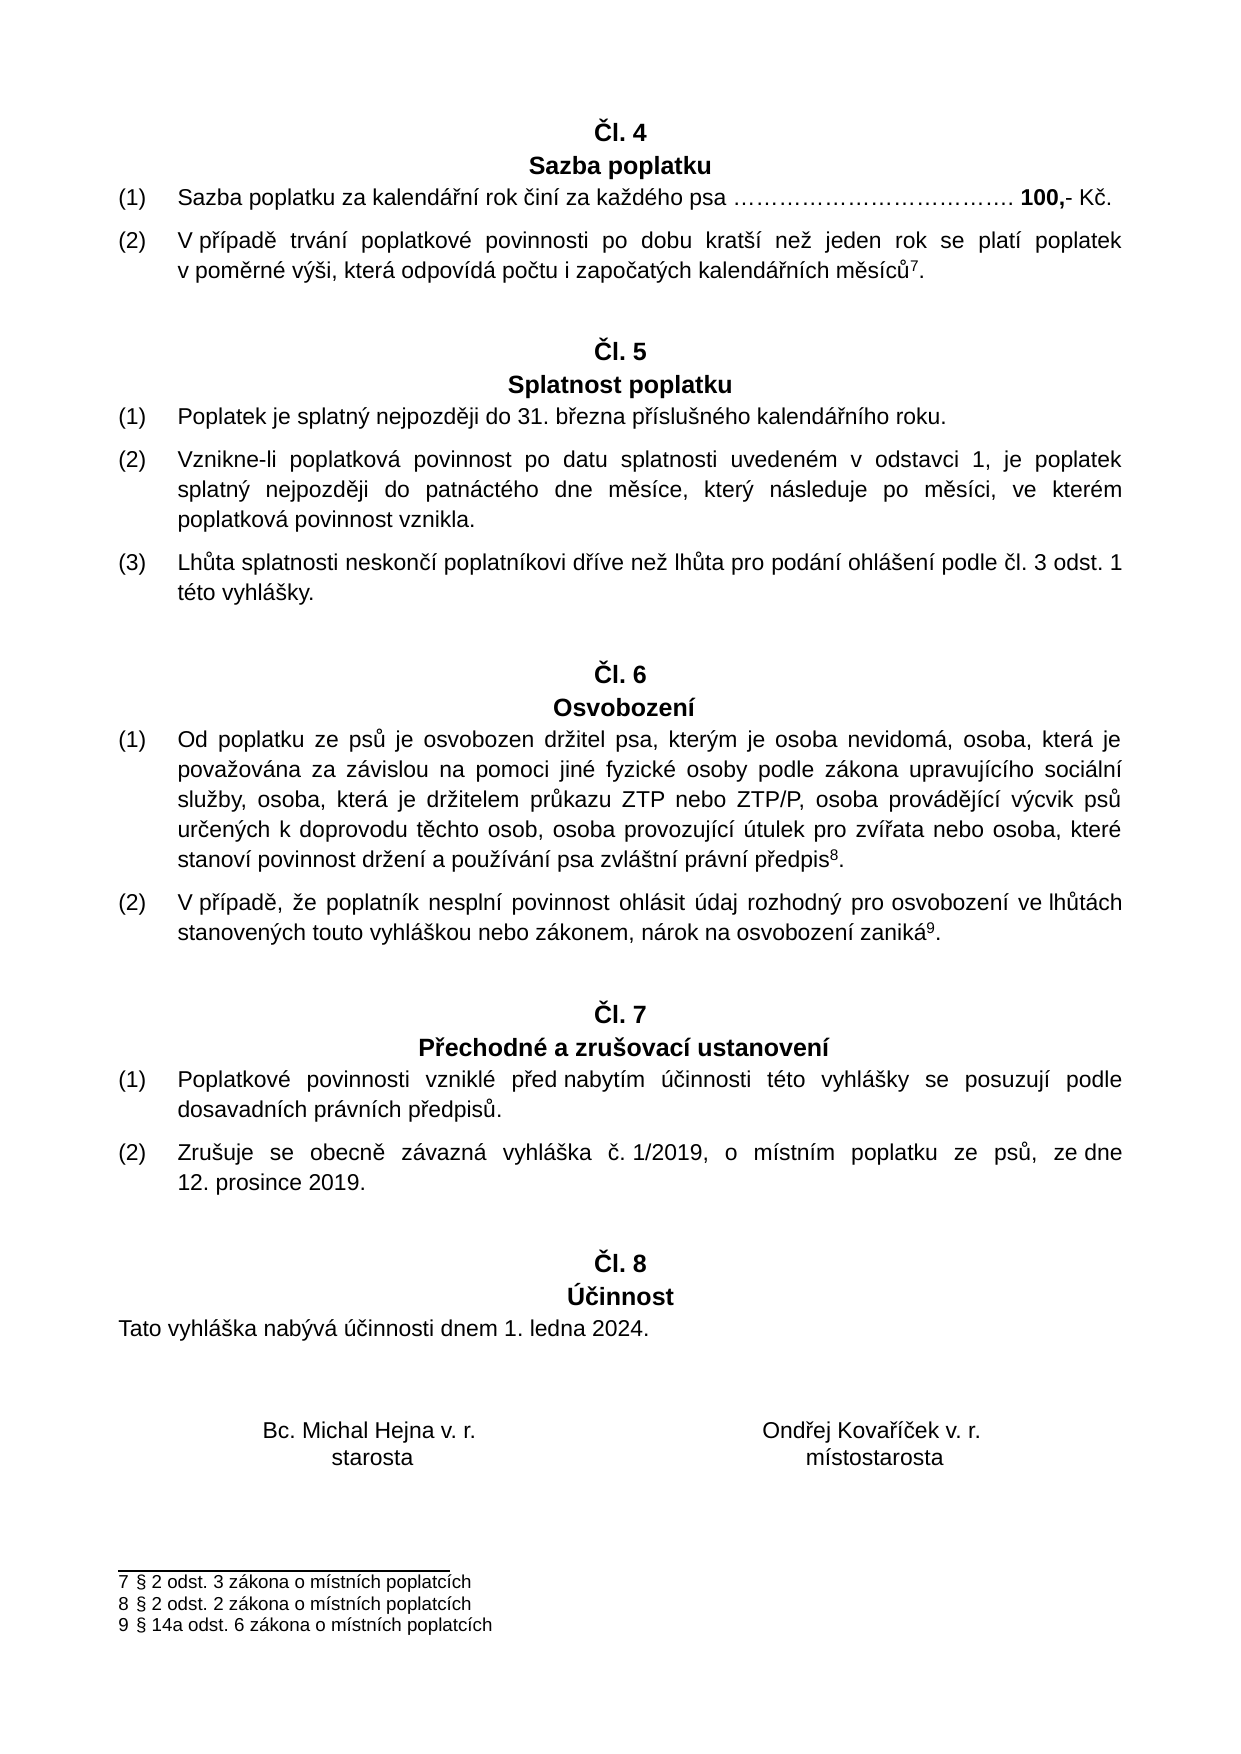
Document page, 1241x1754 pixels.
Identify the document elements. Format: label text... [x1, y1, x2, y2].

list Sazba poplatku za kalendářní rok činí za každého psa ………………………………. 100,- Kč. [118, 184, 1122, 211]
list V případě, že poplatník nesplní povinnost ohlásit údaj rozhodný pro osvobození ve lhůtách stanovených touto vyhláškou nebo zákonem, nárok na osvobození zaniká. [118, 889, 1122, 946]
subtitle Čl. 5 Splatnost poplatku [118, 337, 1122, 399]
subtitle Čl. 8 Účinnost [118, 1249, 1122, 1311]
list Vznikne-li poplatková povinnost po datu splatnosti uvedeném v odstavci 1, je poplatek splatný nejpozději do patnáctého dne měsíce, který následuje po měsíci, ve kterém poplatková povinnost vznikla. [118, 446, 1122, 533]
list § 2 odst. 2 zákona o místních poplatcích [118, 1592, 1122, 1614]
text Tato vyhláška nabývá účinnosti dnem 1. ledna 2024. [118, 1315, 1122, 1341]
subtitle Čl. 7 Přechodné a zrušovací ustanovení [118, 999, 1122, 1061]
list Poplatek je splatný nejpozději do 31. března příslušného kalendářního roku. [118, 403, 1122, 430]
list § 14a odst. 6 zákona o místních poplatcích [118, 1614, 1122, 1635]
list V případě trvání poplatkové povinnosti po dobu kratší než jeden rok se platí poplatek v poměrné výši, která odpovídá počtu i započatých kalendářních měsíců. [118, 227, 1122, 283]
table_header Bc. Michal Hejna v. r. starosta [118, 1358, 620, 1476]
subtitle Čl. 4 Sazba poplatku [118, 118, 1122, 180]
list Zrušuje se obecně závazná vyhláška č. 1/2019, o místním poplatku ze psů, ze dne 12. prosince 2019. [118, 1138, 1122, 1195]
subtitle Čl. 6 Osvobození [118, 659, 1122, 721]
list Lhůta splatnosti neskončí poplatníkovi dříve než lhůta pro podání ohlášení podle čl. 3 odst. 1 této vyhlášky. [118, 549, 1122, 606]
list Od poplatku ze psů je osvobozen držitel psa, kterým je osoba nevidomá, osoba, která je považována za závislou na pomoci jiné fyzické osoby podle zákona upravujícího sociální služby, osoba, která je držitelem průkazu ZTP nebo ZTP/P, osoba provádějící výcvik psů určených k doprovodu těchto osob, osoba provozující útulek pro zvířata nebo osoba, které stanoví povinnost držení a používání psa zvláštní právní předpis. [118, 726, 1122, 873]
list § 2 odst. 3 zákona o místních poplatcích [118, 1571, 1122, 1592]
list Poplatkové povinnosti vzniklé před nabytím účinnosti této vyhlášky se posuzují podle dosavadních právních předpisů. [118, 1066, 1122, 1122]
table_header Ondřej Kovaříček v. r. místostarosta [620, 1358, 1122, 1476]
